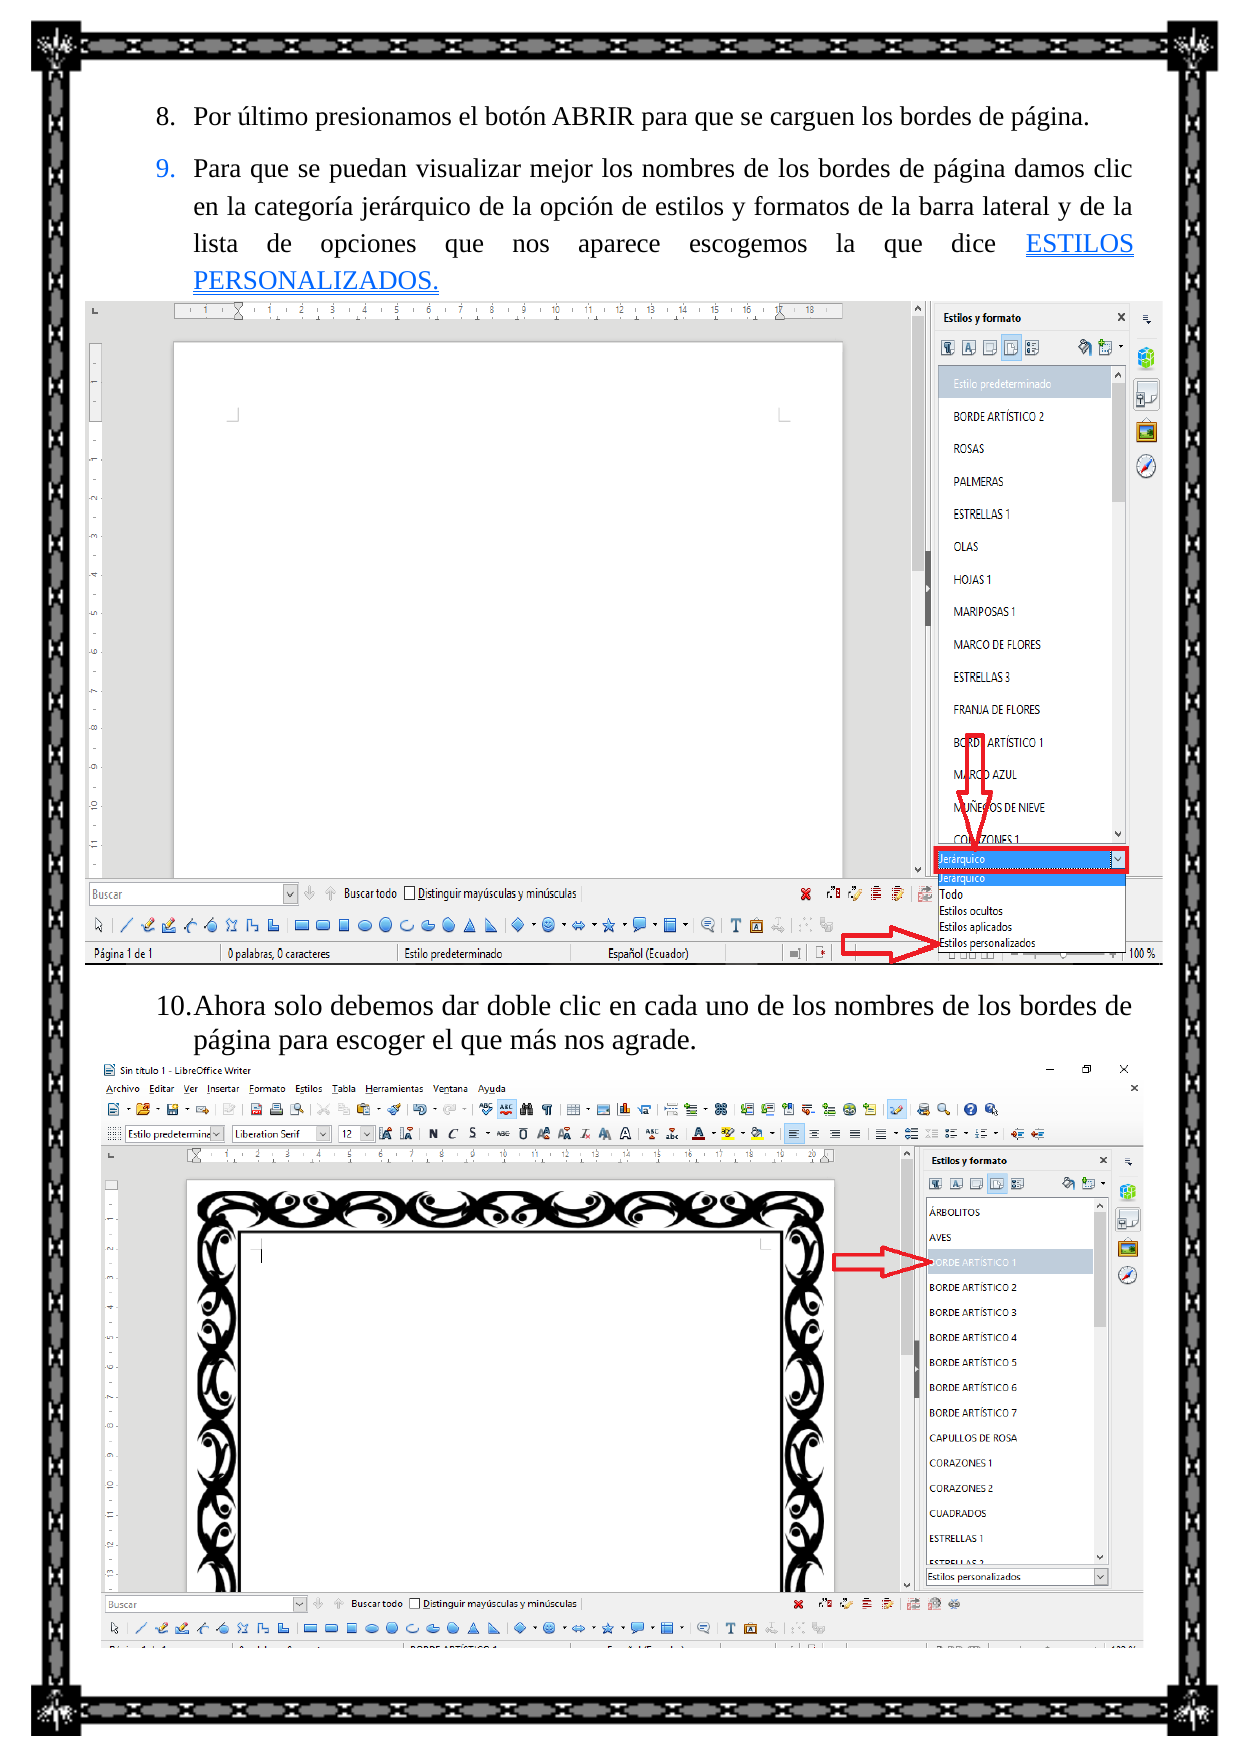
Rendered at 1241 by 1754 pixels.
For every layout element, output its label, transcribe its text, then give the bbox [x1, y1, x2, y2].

list Para que se puedan visualizar mejor los nombres de los bordes de página damos clic en la categoría jerárquico de la opción de estilos y formatos de la barra lateral y de la lista de opciones que nos aparece escogemos la que dice ESTILOS PERSONALIZADOS. [156, 152, 1134, 295]
picture [31, 19, 1222, 1736]
list Ahora solo debemos dar doble clic en cada uno de los nombres de los bordes de página para escoger el que más nos agrade. [156, 988, 1134, 1055]
list Por último presionamos el botón ABRIR para que se carguen los bordes de página. [156, 101, 1134, 132]
